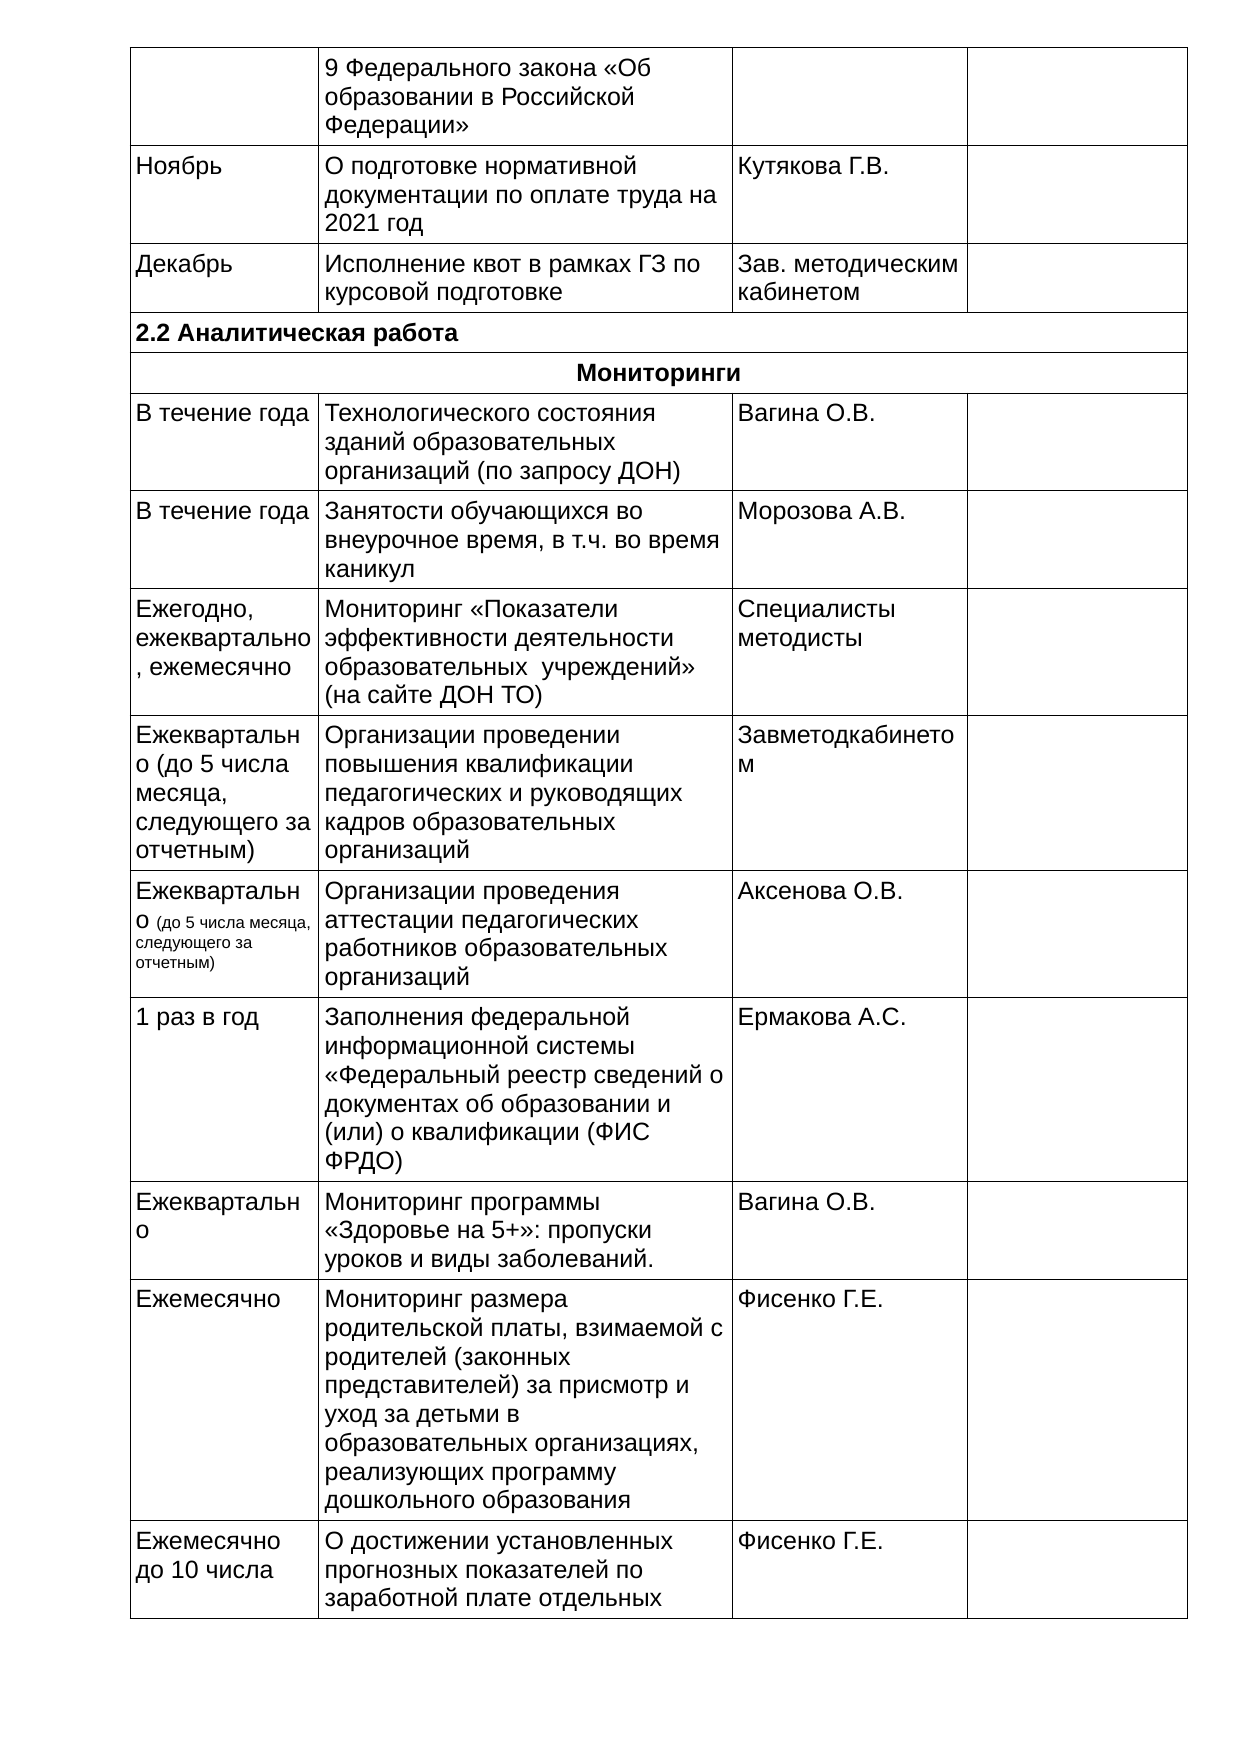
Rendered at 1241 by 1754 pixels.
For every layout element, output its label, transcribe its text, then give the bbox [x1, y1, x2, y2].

table_cell [733, 48, 967, 145]
table_cell [968, 716, 1187, 870]
table_cell Мониторинг размера родительской платы, взимаемой с родителей (законных представителей) за присмотр и уход за детьми в образовательных организациях, реализующих программу дошкольного образования [319, 1280, 732, 1520]
table_cell Фисенко Г.Е. [733, 1280, 967, 1520]
table_cell Мониторинги [131, 353, 1187, 392]
table_cell Мониторинг «Показатели эффективности деятельности образовательных учреждений» (на сайте ДОН ТО) [319, 589, 732, 715]
table_cell Ежеквартально (до 5 числа месяца, следующего за отчетным) [131, 871, 318, 997]
table_cell О достижении установленных прогнозных показателей по заработной плате отдельных [319, 1521, 732, 1618]
table_cell [968, 48, 1187, 145]
table_cell [968, 146, 1187, 243]
table_cell Ноябрь [131, 146, 318, 243]
table_cell 9 Федерального закона «Об образовании в Российской Федерации» [319, 48, 732, 145]
table_cell В течение года [131, 491, 318, 588]
table_cell [968, 1182, 1187, 1278]
table_cell О подготовке нормативной документации по оплате труда на 2021 год [319, 146, 732, 243]
table_cell Зав. методическим кабинетом [733, 244, 967, 312]
table_cell Ежеквартально [131, 1182, 318, 1278]
table_cell Аксенова О.В. [733, 871, 967, 997]
table_cell [968, 998, 1187, 1181]
table_cell [968, 1521, 1187, 1618]
table_cell Ежеквартально (до 5 числа месяца, следующего за отчетным) [131, 716, 318, 870]
table_cell [968, 589, 1187, 715]
table_cell Специалисты методисты [733, 589, 967, 715]
table_cell [131, 48, 318, 145]
table_cell Технологического состояния зданий образовательных организаций (по запросу ДОН) [319, 394, 732, 490]
table_cell Вагина О.В. [733, 394, 967, 490]
table_cell Занятости обучающихся во внеурочное время, в т.ч. во время каникул [319, 491, 732, 588]
table_cell Исполнение квот в рамках ГЗ по курсовой подготовке [319, 244, 732, 312]
table_cell 2.2 Аналитическая работа [131, 313, 1187, 352]
table_cell 1 раз в год [131, 998, 318, 1181]
table_cell Организации проведении повышения квалификации педагогических и руководящих кадров образовательных организаций [319, 716, 732, 870]
table_cell Организации проведения аттестации педагогических работников образовательных организаций [319, 871, 732, 997]
table_cell Мониторинг программы «Здоровье на 5+»: пропуски уроков и виды заболеваний. [319, 1182, 732, 1278]
table_cell Морозова А.В. [733, 491, 967, 588]
table_cell [968, 244, 1187, 312]
table_cell [968, 491, 1187, 588]
table_cell В течение года [131, 394, 318, 490]
table_cell Ермакова А.С. [733, 998, 967, 1181]
table_cell Вагина О.В. [733, 1182, 967, 1278]
table_cell Ежемесячно до 10 числа [131, 1521, 318, 1618]
table_cell Декабрь [131, 244, 318, 312]
table_cell [968, 394, 1187, 490]
table_cell [968, 871, 1187, 997]
table_cell Заполнения федеральной информационной системы «Федеральный реестр сведений о документах об образовании и (или) о квалификации (ФИС ФРДО) [319, 998, 732, 1181]
table_cell Фисенко Г.Е. [733, 1521, 967, 1618]
table_cell [968, 1280, 1187, 1520]
table_cell Ежегодно, ежеквартально, ежемесячно [131, 589, 318, 715]
table_cell Кутякова Г.В. [733, 146, 967, 243]
table_cell Завметодкабинетом [733, 716, 967, 870]
table_cell Ежемесячно [131, 1280, 318, 1520]
